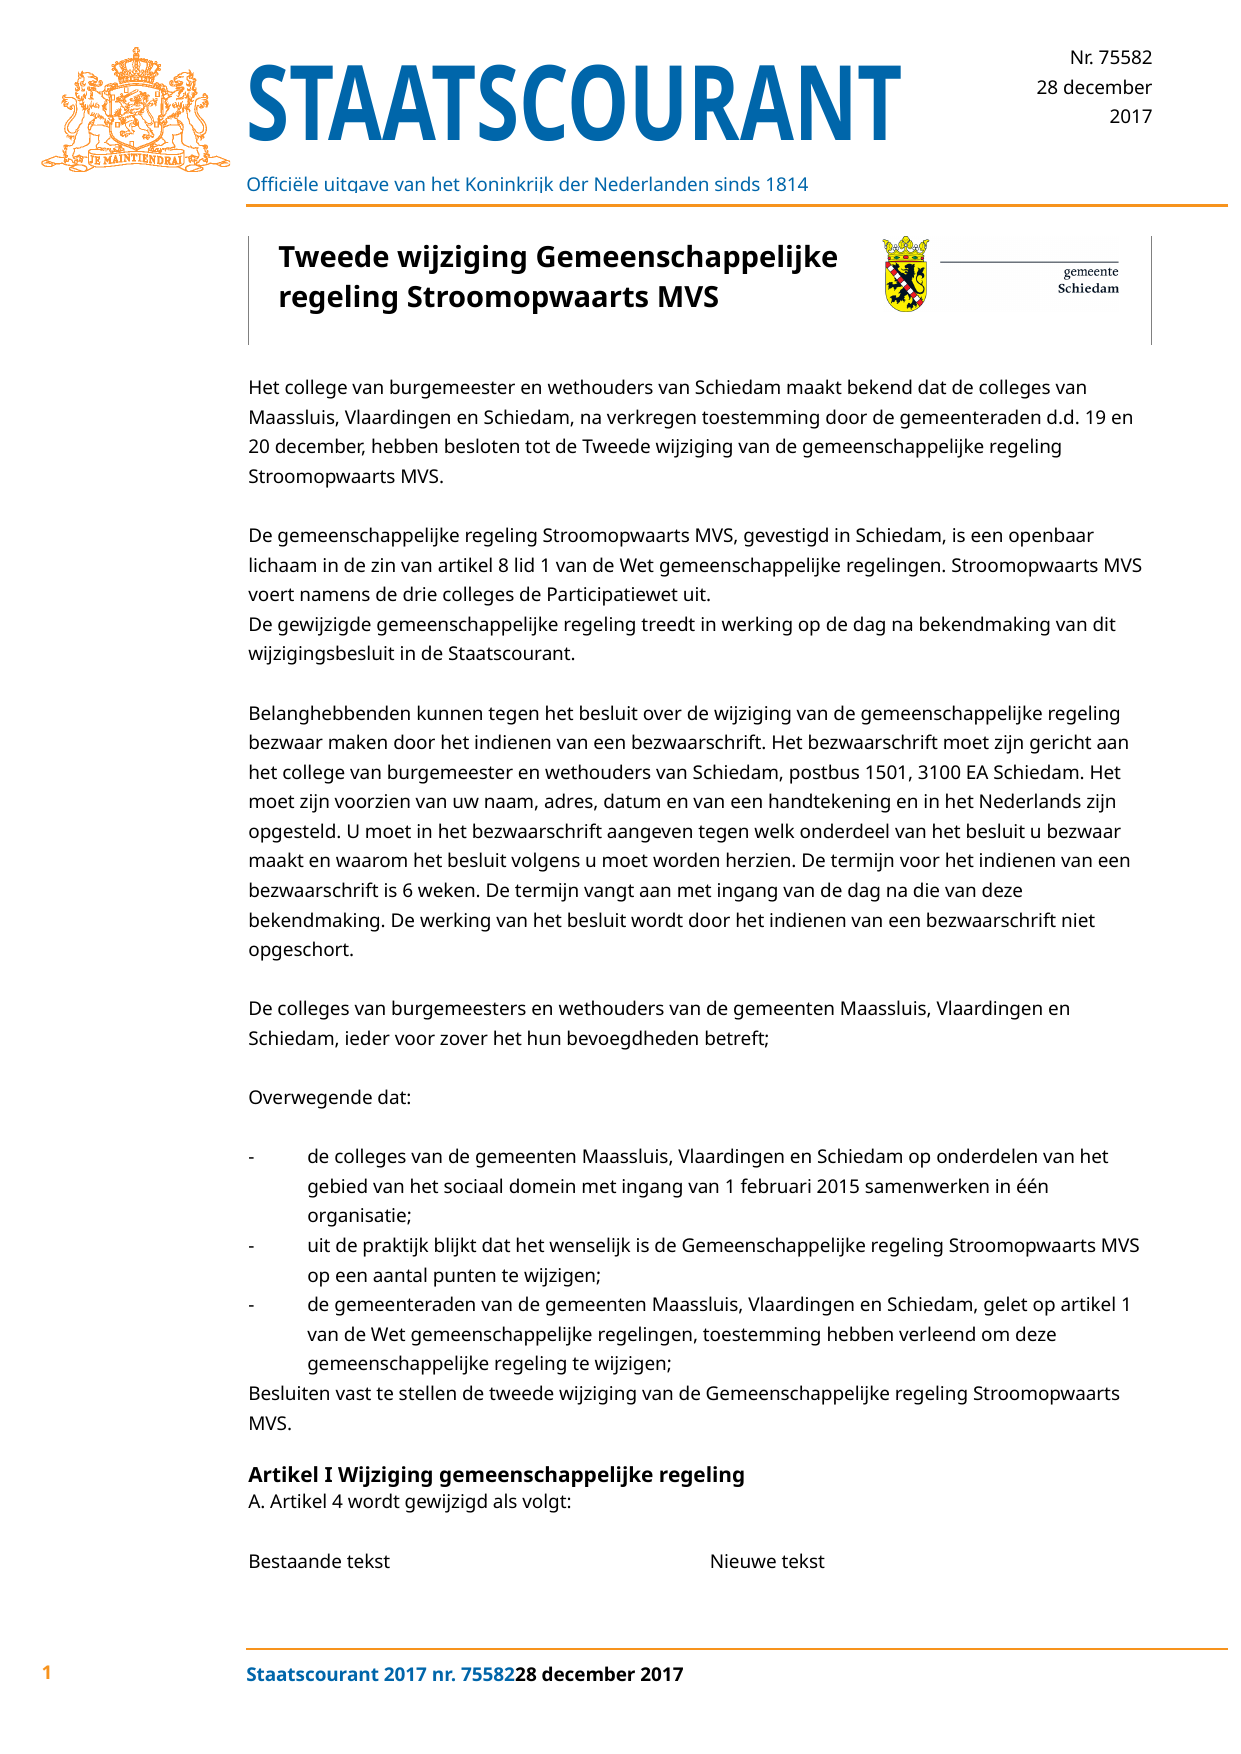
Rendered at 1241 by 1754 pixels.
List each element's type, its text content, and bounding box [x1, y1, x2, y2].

text Het college van burgemeester en wethouders van Schiedam maakt bekend dat de colleges van Maassluis, Vlaardingen en Schiedam, na verkregen toestemming door de gemeenteraden d.d. 19 en 20 december, hebben besloten tot de Tweede wijziging van de gemeenschappelijke regeling Stroomopwaarts MVS. [248, 374, 1152, 489]
list de colleges van de gemeenten Maassluis, Vlaardingen en Schiedam op onderdelen van het gebied van het sociaal domein met ingang van 1 februari 2015 samenwerken in één organisatie; [248, 1143, 1152, 1228]
list de gemeenteraden van de gemeenten Maassluis, Vlaardingen en Schiedam, gelet op artikel 1 van de Wet gemeenschappelijke regelingen, toestemming hebben verleend om deze gemeenschappelijke regeling te wijzigen; [248, 1291, 1152, 1376]
text De colleges van burgemeesters en wethouders van de gemeenten Maassluis, Vlaardingen en Schiedam, ieder voor zover het hun bevoegdheden betreft; [248, 996, 1152, 1051]
list uit de praktijk blijkt dat het wenselijk is de Gemeenschappelijke regeling Stroomopwaarts MVS op een aantal punten te wijzigen; [248, 1232, 1152, 1287]
text Artikel I Wijziging gemeenschappelijke regeling [248, 1460, 1152, 1488]
picture [882, 236, 1119, 312]
table_header Tweede wijziging Gemeenschappelijke regeling Stroomopwaarts MVS [249, 236, 850, 345]
text A. Artikel 4 wordt gewijzigd als volgt: [248, 1488, 1152, 1514]
table_header [850, 236, 1151, 345]
text Belanghebbenden kunnen tegen het besluit over de wijziging van de gemeenschappelijke regeling bezwaar maken door het indienen van een bezwaarschrift. Het bezwaarschrift moet zijn gericht aan het college van burgemeester en wethouders van Schiedam, postbus 1501, 3100 EA Schiedam. Het moet zijn voorzien van uw naam, adres, datum en van een handtekening en in het Nederlands zijn opgesteld. U moet in het bezwaarschrift aangeven tegen welk onderdeel van het besluit u bezwaar maakt en waarom het besluit volgens u moet worden herzien. De termijn voor het indienen van een bezwaarschrift is 6 weken. De termijn vangt aan met ingang van de dag na die van deze bekendmaking. De werking van het besluit wordt door het indienen van een bezwaarschrift niet opgeschort. [248, 700, 1152, 962]
text De gewijzigde gemeenschappelijke regeling treedt in werking op de dag na bekendmaking van dit wijzigingsbesluit in de Staatscourant. [248, 611, 1152, 666]
picture [41, 47, 231, 172]
text De gemeenschappelijke regeling Stroomopwaarts MVS, gevestigd in Schiedam, is een openbaar lichaam in de zin van artikel 8 lid 1 van de Wet gemeenschappelijke regelingen. Stroomopwaarts MVS voert namens de drie colleges de Participatiewet uit. [248, 522, 1152, 607]
table_header Nieuwe tekst [710, 1548, 1152, 1573]
text Overwegende dat: [248, 1084, 1152, 1110]
text Besluiten vast te stellen de tweede wijziging van de Gemeenschappelijke regeling Stroomopwaarts MVS. [248, 1380, 1152, 1435]
table_header Bestaande tekst [248, 1548, 709, 1573]
